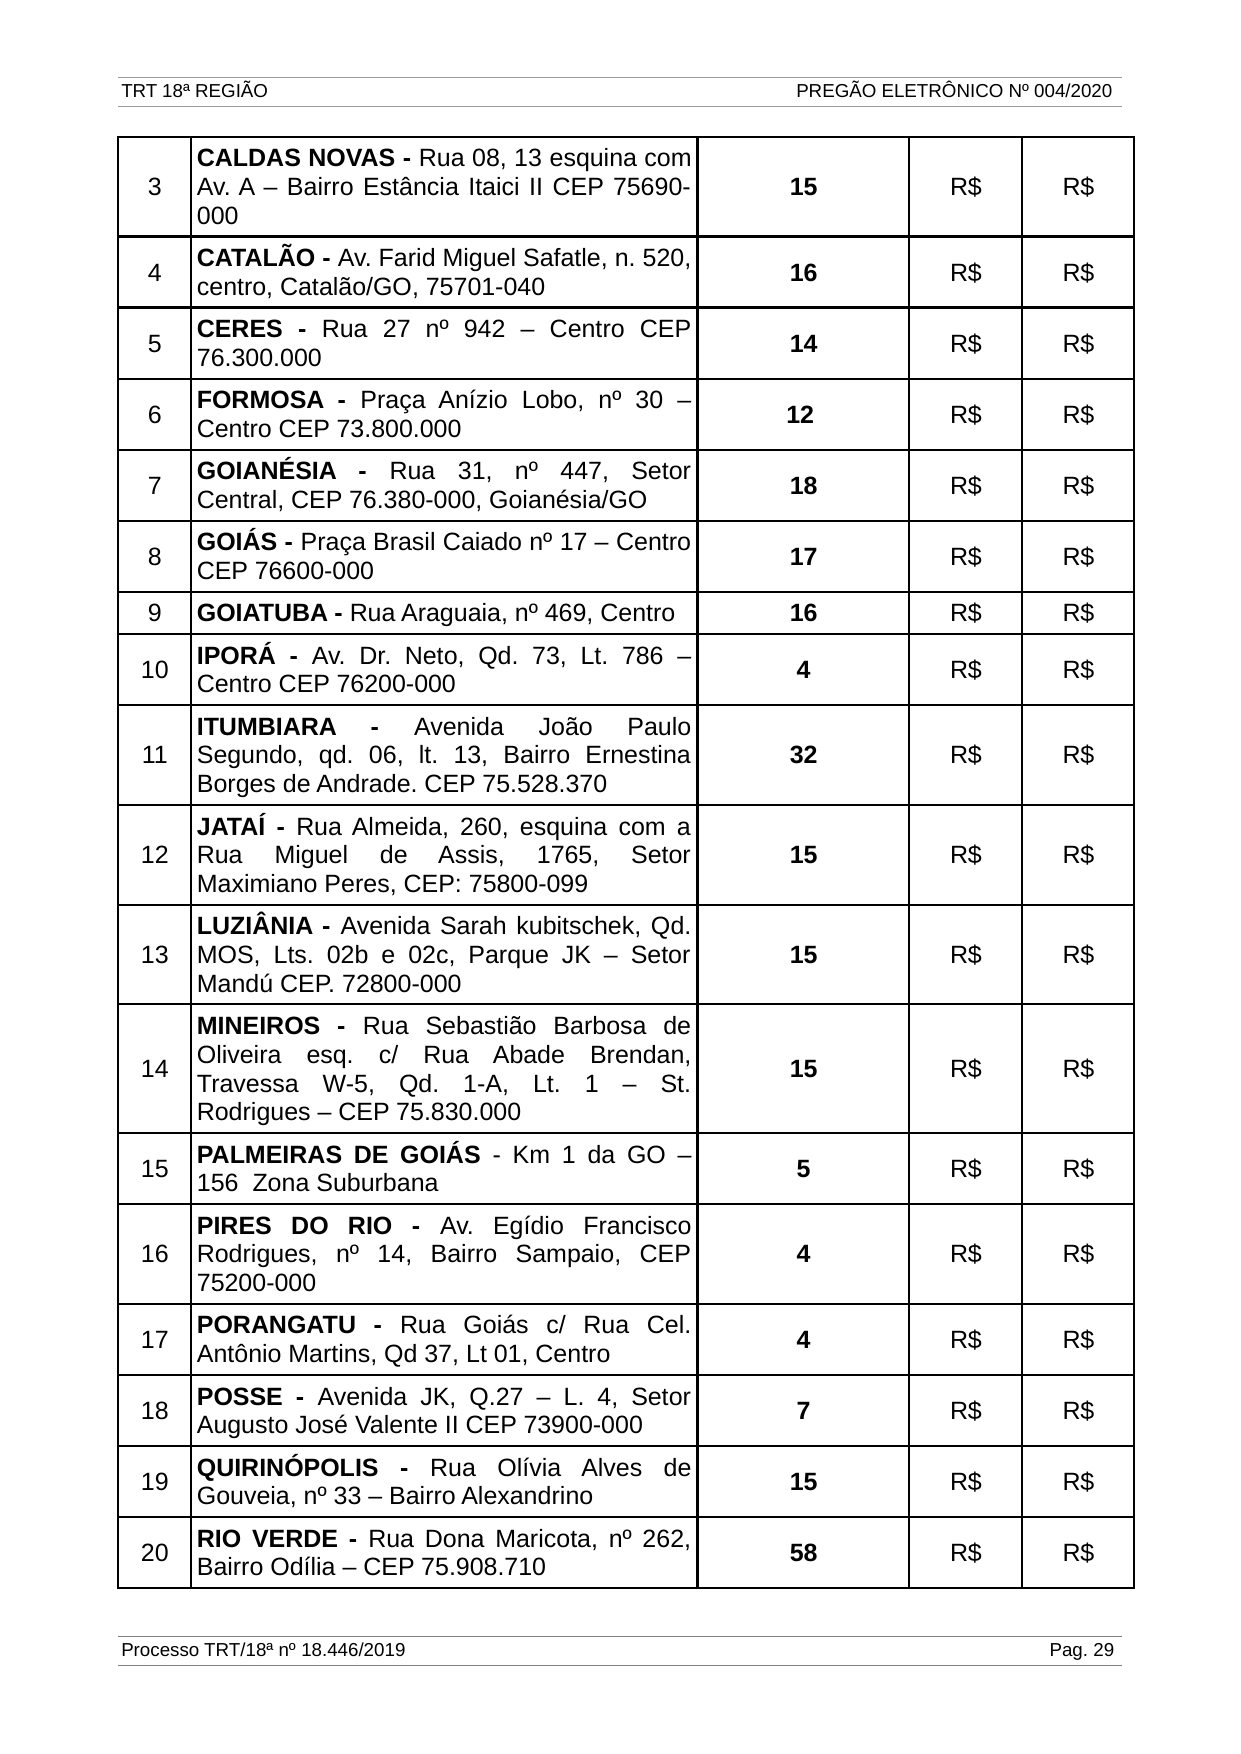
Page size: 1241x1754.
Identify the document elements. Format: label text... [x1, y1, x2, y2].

table_cell R$ [910, 1205, 1021, 1303]
table_cell 15 [699, 1447, 908, 1516]
table_cell 17 [119, 1305, 190, 1374]
table_cell IPORÁ - Av. Dr. Neto, Qd. 73, Lt. 786 – Centro CEP 76200-000 [192, 635, 696, 704]
table_cell 11 [119, 706, 190, 804]
table_cell R$ [910, 138, 1021, 235]
table_cell GOIÁS - Praça Brasil Caiado nº 17 – Centro CEP 76600-000 [192, 522, 696, 591]
table_cell 18 [119, 1376, 190, 1445]
table_cell 6 [119, 380, 190, 448]
table_cell R$ [910, 238, 1021, 306]
table_cell GOIANÉSIA - Rua 31, nº 447, Setor Central, CEP 76.380-000, Goianésia/GO [192, 451, 696, 519]
table_cell R$ [1023, 1005, 1133, 1132]
table_cell PORANGATU - Rua Goiás c/ Rua Cel. Antônio Martins, Qd 37, Lt 01, Centro [192, 1305, 696, 1374]
table_cell R$ [910, 1005, 1021, 1132]
table_cell 13 [119, 906, 190, 1003]
table_cell R$ [1023, 451, 1133, 519]
table_cell 3 [119, 138, 190, 235]
table_cell 7 [119, 451, 190, 519]
table_cell 15 [699, 138, 908, 235]
table_cell R$ [1023, 593, 1133, 633]
table_cell R$ [1023, 238, 1133, 306]
table_cell PALMEIRAS DE GOIÁS - Km 1 da GO – 156 Zona Suburbana [192, 1134, 696, 1203]
table_cell 14 [119, 1005, 190, 1132]
table_cell R$ [910, 309, 1021, 377]
table_cell R$ [1023, 706, 1133, 804]
table_cell FORMOSA - Praça Anízio Lobo, nº 30 – Centro CEP 73.800.000 [192, 380, 696, 448]
table_cell JATAÍ - Rua Almeida, 260, esquina com a Rua Miguel de Assis, 1765, Setor Maximiano Peres, CEP: 75800-099 [192, 806, 696, 903]
table_cell 16 [699, 593, 908, 633]
table_cell 12 [119, 806, 190, 903]
table_cell R$ [910, 1518, 1021, 1587]
table_cell R$ [910, 1134, 1021, 1203]
table_cell 20 [119, 1518, 190, 1587]
table_cell 19 [119, 1447, 190, 1516]
table_cell 15 [119, 1134, 190, 1203]
table_cell CERES - Rua 27 nº 942 – Centro CEP 76.300.000 [192, 309, 696, 377]
table_cell R$ [910, 806, 1021, 903]
table_cell 5 [119, 309, 190, 377]
table_cell QUIRINÓPOLIS - Rua Olívia Alves de Gouveia, nº 33 – Bairro Alexandrino [192, 1447, 696, 1516]
table_cell 18 [699, 451, 908, 519]
table_cell 4 [699, 1305, 908, 1374]
table_cell R$ [1023, 1134, 1133, 1203]
table_cell R$ [910, 1447, 1021, 1516]
table_cell R$ [1023, 522, 1133, 591]
table_cell 12 [699, 380, 908, 448]
table_cell RIO VERDE - Rua Dona Maricota, nº 262, Bairro Odília – CEP 75.908.710 [192, 1518, 696, 1587]
table_cell R$ [910, 1376, 1021, 1445]
table_cell 4 [699, 1205, 908, 1303]
table_cell R$ [910, 522, 1021, 591]
table_cell R$ [910, 706, 1021, 804]
table_cell R$ [910, 906, 1021, 1003]
table_cell R$ [1023, 1205, 1133, 1303]
table_cell R$ [1023, 380, 1133, 448]
table_cell 4 [699, 635, 908, 704]
table_cell 16 [699, 238, 908, 306]
table_cell POSSE - Avenida JK, Q.27 – L. 4, Setor Augusto José Valente II CEP 73900-000 [192, 1376, 696, 1445]
table_cell 58 [699, 1518, 908, 1587]
table_cell 14 [699, 309, 908, 377]
table_cell R$ [1023, 138, 1133, 235]
table_cell 32 [699, 706, 908, 804]
table_cell R$ [1023, 906, 1133, 1003]
table_cell R$ [1023, 806, 1133, 903]
table_cell 5 [699, 1134, 908, 1203]
table_cell CATALÃO - Av. Farid Miguel Safatle, n. 520, centro, Catalão/GO, 75701-040 [192, 238, 696, 306]
table_cell R$ [910, 451, 1021, 519]
table_cell 9 [119, 593, 190, 633]
table_cell 10 [119, 635, 190, 704]
table_cell 4 [119, 238, 190, 306]
table_cell R$ [1023, 1518, 1133, 1587]
table_cell R$ [910, 380, 1021, 448]
table_cell GOIATUBA - Rua Araguaia, nº 469, Centro [192, 593, 696, 633]
table_cell R$ [1023, 1305, 1133, 1374]
table_cell R$ [1023, 1447, 1133, 1516]
table_cell 15 [699, 1005, 908, 1132]
table_cell 15 [699, 806, 908, 903]
table_cell CALDAS NOVAS - Rua 08, 13 esquina com Av. A – Bairro Estância Itaici II CEP 75690-000 [192, 138, 696, 235]
table_cell 8 [119, 522, 190, 591]
table_cell 16 [119, 1205, 190, 1303]
table_cell ITUMBIARA - Avenida João Paulo Segundo, qd. 06, lt. 13, Bairro Ernestina Borges de Andrade. CEP 75.528.370 [192, 706, 696, 804]
table_cell 7 [699, 1376, 908, 1445]
table_cell R$ [910, 593, 1021, 633]
table_cell R$ [1023, 1376, 1133, 1445]
table_cell MINEIROS - Rua Sebastião Barbosa de Oliveira esq. c/ Rua Abade Brendan, Travessa W-5, Qd. 1-A, Lt. 1 – St. Rodrigues – CEP 75.830.000 [192, 1005, 696, 1132]
table_cell 17 [699, 522, 908, 591]
table_cell R$ [1023, 309, 1133, 377]
table_cell R$ [1023, 635, 1133, 704]
table_cell R$ [910, 1305, 1021, 1374]
table_cell PIRES DO RIO - Av. Egídio Francisco Rodrigues, nº 14, Bairro Sampaio, CEP 75200-000 [192, 1205, 696, 1303]
table_cell 15 [699, 906, 908, 1003]
table_cell R$ [910, 635, 1021, 704]
table_cell LUZIÂNIA - Avenida Sarah kubitschek, Qd. MOS, Lts. 02b e 02c, Parque JK – Setor Mandú CEP. 72800-000 [192, 906, 696, 1003]
